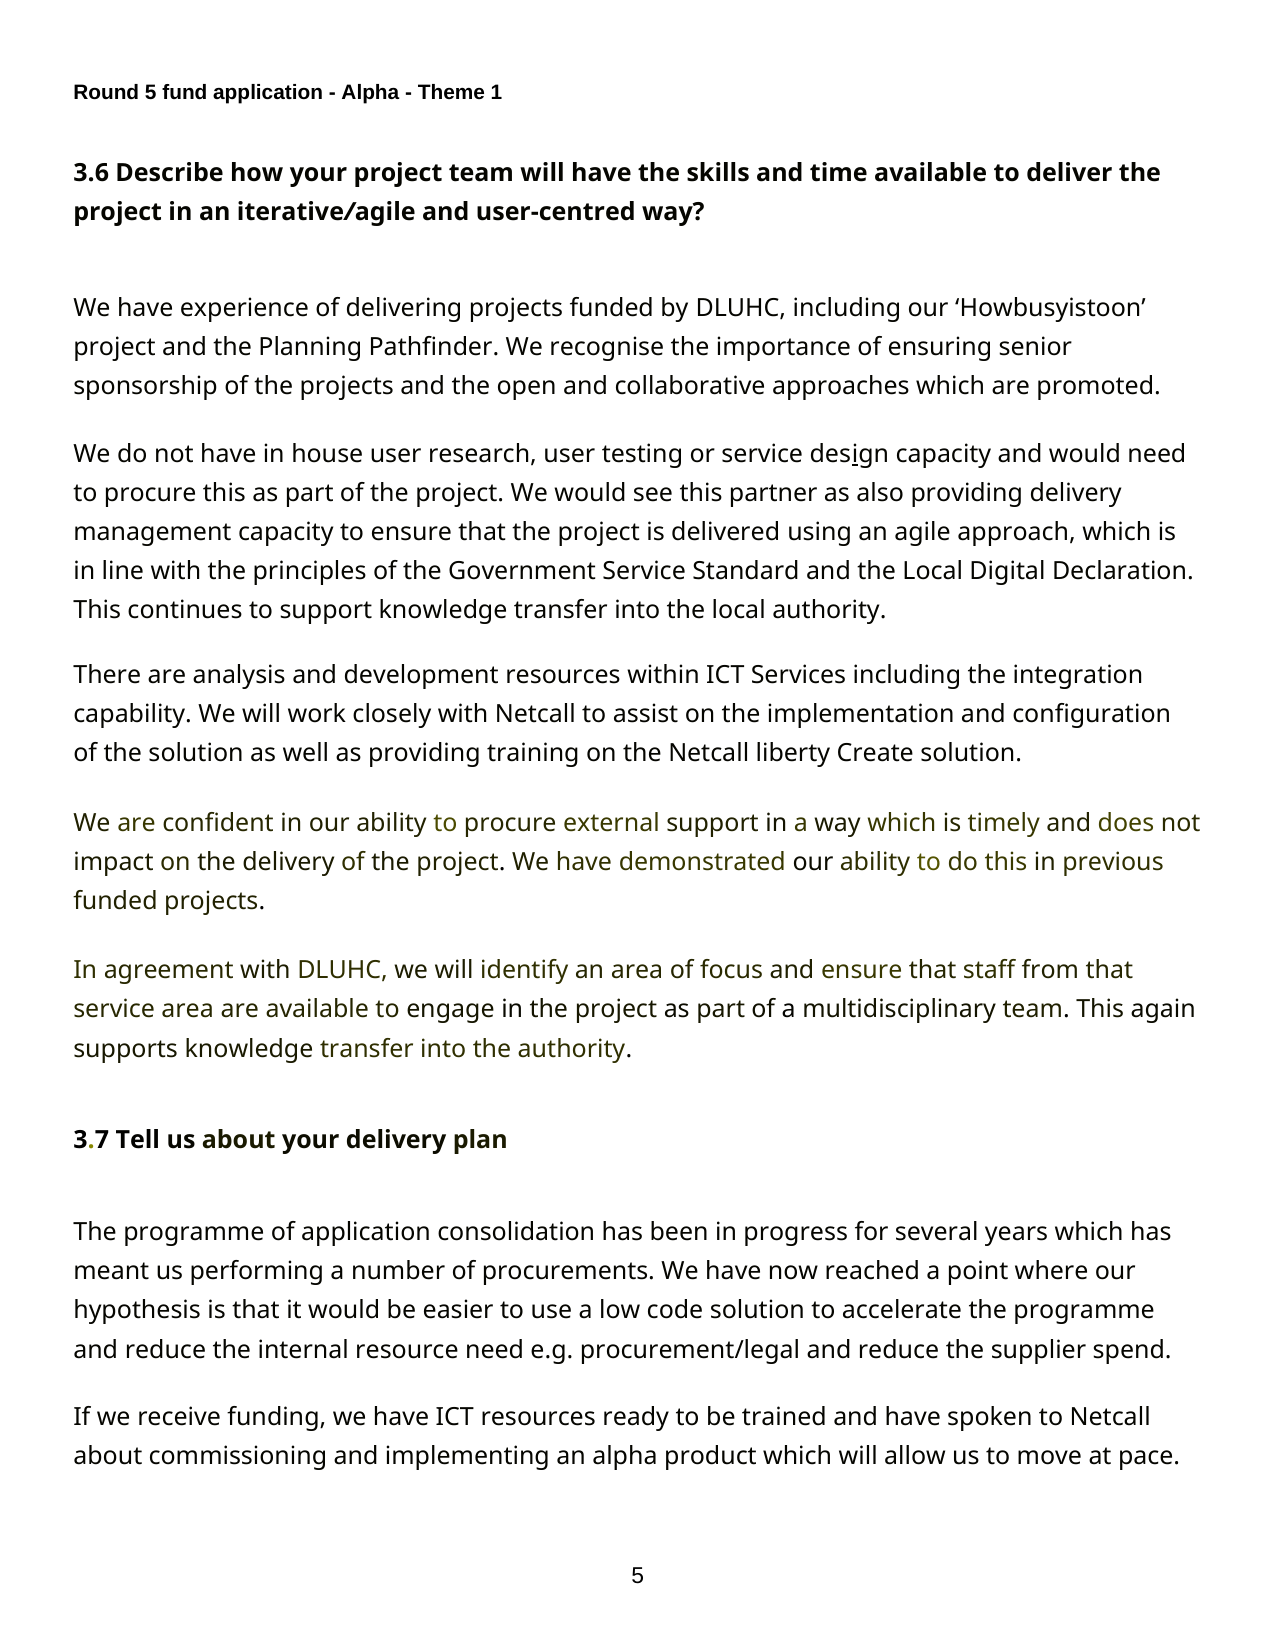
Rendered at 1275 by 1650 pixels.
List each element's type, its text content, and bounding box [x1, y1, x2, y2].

text We have experience of delivering projects funded by DLUHC, including our ‘Howbusyistoon’ project and the Planning Pathfinder. We recognise the importance of ensuring senior sponsorship of the projects and the open and collaborative approaches which are promoted. [73, 289, 1202, 402]
text In agreement with DLUHC, we will identify an area of focus and ensure that staff from that service area are available to engage in the project as part of a multidisciplinary team. This again supports knowledge transfer into the authority. [73, 952, 1202, 1064]
text The programme of application consolidation has been in progress for several years which has meant us performing a number of procurements. We have now reached a point where our hypothesis is that it would be easier to use a low code solution to accelerate the programme and reduce the internal resource need e.g. procurement/legal and reduce the supplier spend. [73, 1214, 1202, 1365]
text There are analysis and development resources within ICT Services including the integration capability. We will work closely with Netcall to assist on the implementation and configuration of the solution as well as providing training on the Netcall liberty Create solution. [73, 656, 1202, 769]
text 3.6 Describe how your project team will have the skills and time available to deliver the project in an iterative/agile and user-centred way? [73, 154, 1202, 228]
text We are confident in our ability to procure external support in a way which is timely and does not impact on the delivery of the project. We have demonstrated our ability to do this in previous funded projects. [73, 804, 1202, 917]
text We do not have in house user research, user testing or service design capacity and would need to procure this as part of the project. We would see this partner as also providing delivery management capacity to ensure that the project is delivered using an agile approach, which is in line with the principles of the Government Service Standard and the Local Digital Declaration. This continues to support knowledge transfer into the local authority. [73, 435, 1202, 626]
text 3.7 Tell us about your delivery plan [73, 1122, 1202, 1156]
text If we receive funding, we have ICT resources ready to be trained and have spoken to Netcall about commissioning and implementing an alpha product which will allow us to move at pace. [73, 1398, 1202, 1471]
